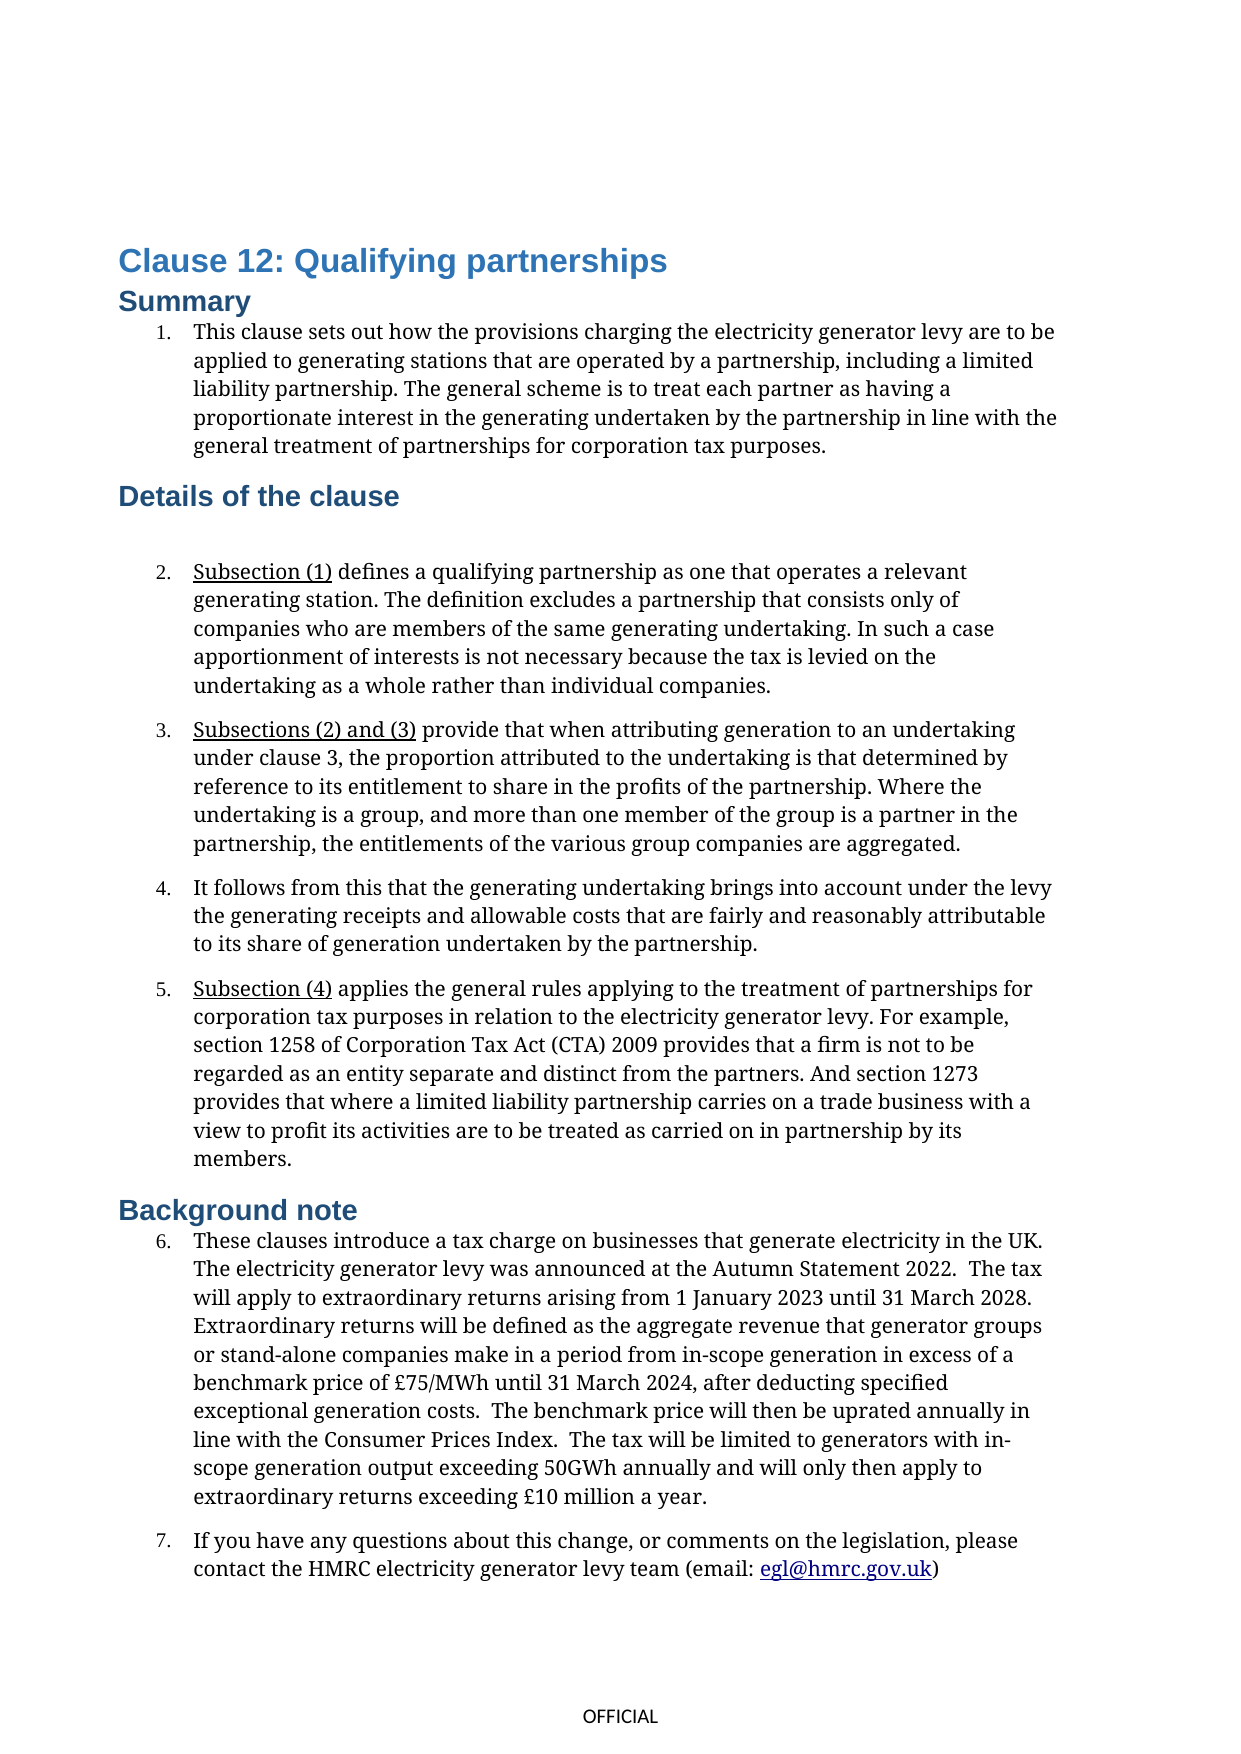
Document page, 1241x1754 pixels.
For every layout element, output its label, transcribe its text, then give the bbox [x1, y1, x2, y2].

list Subsection (1) defines a qualifying partnership as one that operates a relevant generating station. The definition excludes a partnership that consists only of companies who are members of the same generating undertaking. In such a case apportionment of interests is not necessary because the tax is levied on the undertaking as a whole rather than individual companies. [156, 557, 1063, 699]
subtitle Background note [118, 1192, 1063, 1226]
list Subsection (4) applies the general rules applying to the treatment of partnerships for corporation tax purposes in relation to the electricity generator levy. For example, section 1258 of Corporation Tax Act (CTA) 2009 provides that a firm is not to be regarded as an entity separate and distinct from the partners. And section 1273 provides that where a limited liability partnership carries on a trade business with a view to profit its activities are to be treated as carried on in partnership by its members. [156, 974, 1063, 1173]
list It follows from this that the generating undertaking brings into account under the levy the generating receipts and allowable costs that are fairly and reasonably attributable to its share of generation undertaken by the partnership. [156, 873, 1063, 958]
list Subsections (2) and (3) provide that when attributing generation to an undertaking under clause 3, the proportion attributed to the undertaking is that determined by reference to its entitlement to share in the profits of the partnership. Where the undertaking is a group, and more than one member of the group is a partner in the partnership, the entitlements of the various group companies are aggregated. [156, 715, 1063, 857]
list These clauses introduce a tax charge on businesses that generate electricity in the UK. The electricity generator levy was announced at the Autumn Statement 2022. The tax will apply to extraordinary returns arising from 1 January 2023 until 31 March 2028. Extraordinary returns will be defined as the aggregate revenue that generator groups or stand-alone companies make in a period from in-scope generation in excess of a benchmark price of £75/MWh until 31 March 2024, after deducting specified exceptional generation costs. The benchmark price will then be uprated annually in line with the Consumer Prices Index. The tax will be limited to generators with in-scope generation output exceeding 50GWh annually and will only then apply to extraordinary returns exceeding £10 million a year. [156, 1226, 1063, 1510]
subtitle Details of the clause [118, 479, 1063, 513]
subtitle Clause 12: Qualifying partnerships [118, 241, 1063, 280]
list If you have any questions about this change, or comments on the legislation, please contact the HMRC electricity generator levy team (email: egl@hmrc.gov.uk) [156, 1526, 1063, 1583]
subtitle Summary [118, 284, 1063, 317]
list This clause sets out how the provisions charging the electricity generator levy are to be applied to generating stations that are operated by a partnership, including a limited liability partnership. The general scheme is to treat each partner as having a proportionate interest in the generating undertaken by the partnership in line with the general treatment of partnerships for corporation tax purposes. [156, 317, 1063, 460]
